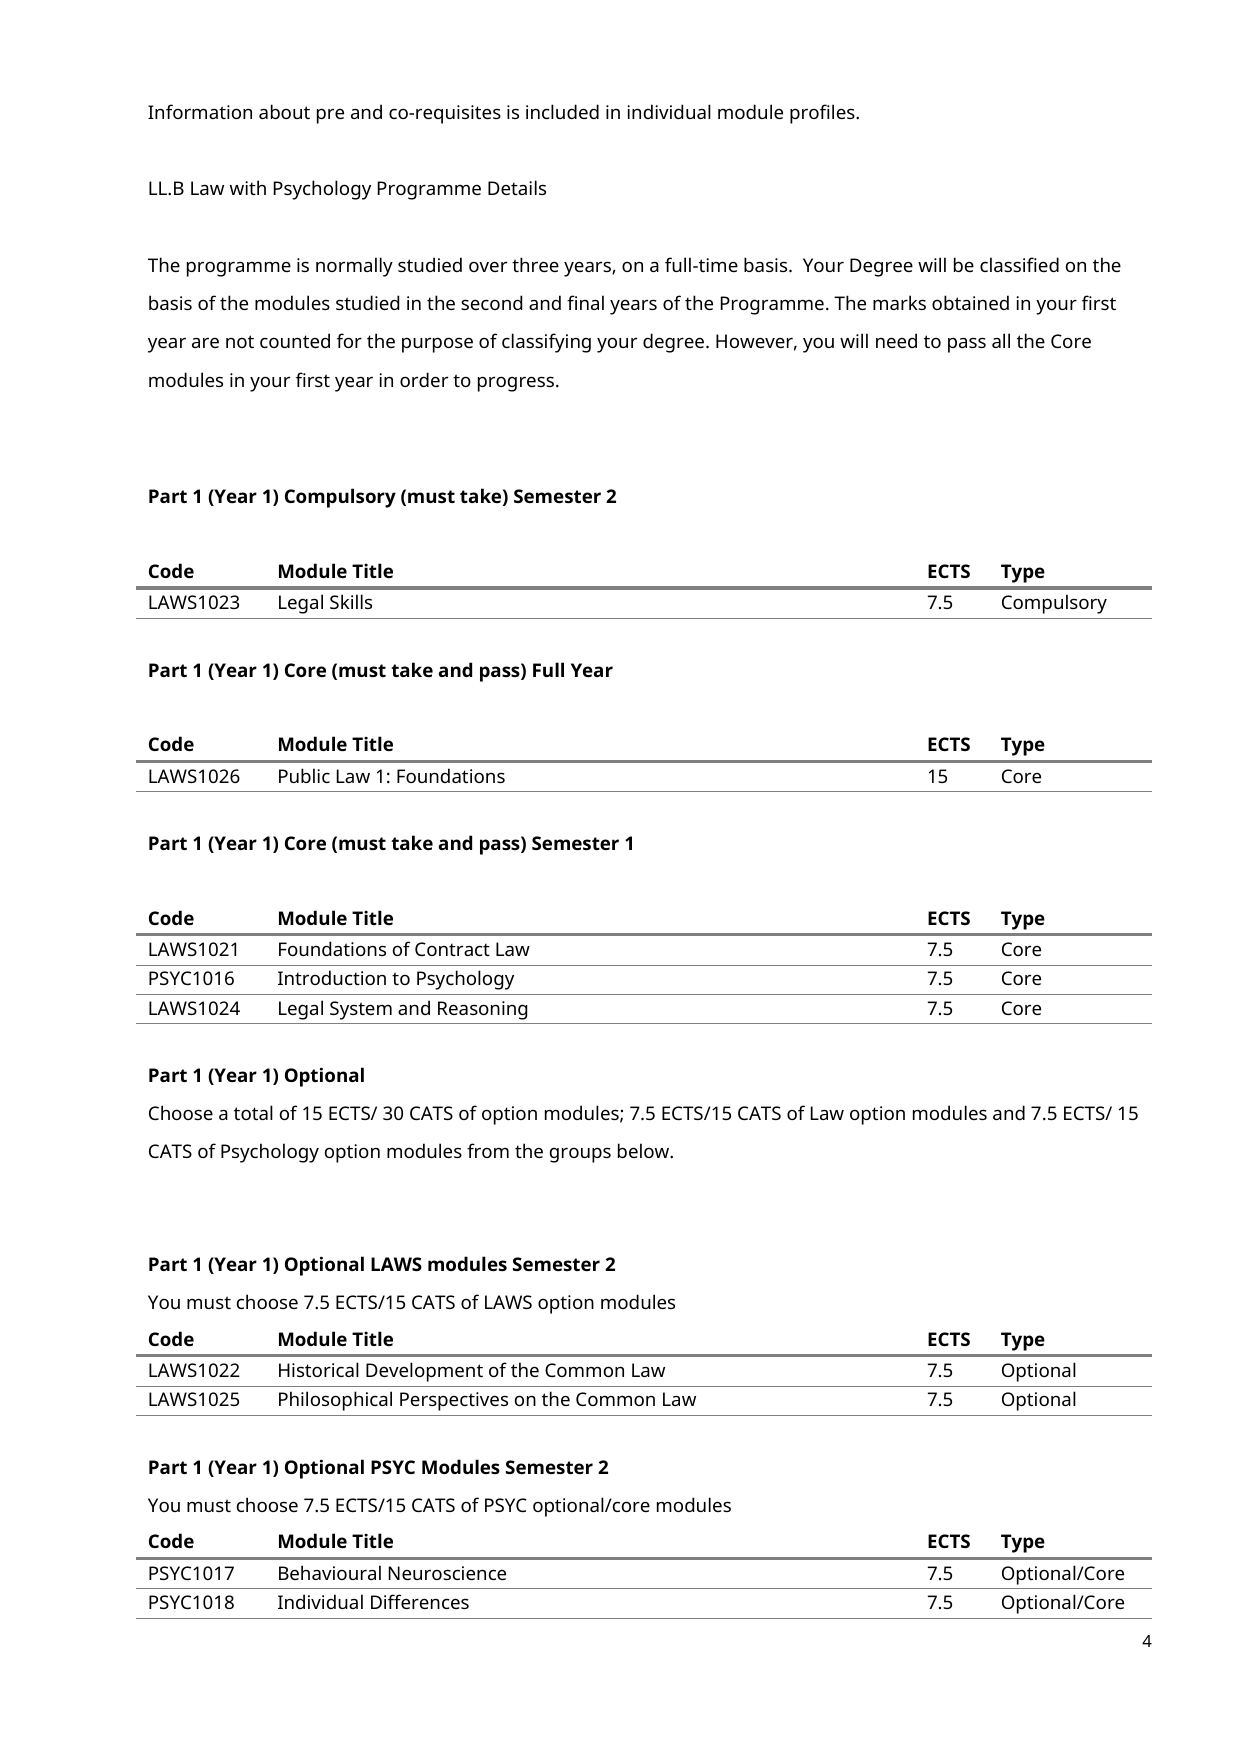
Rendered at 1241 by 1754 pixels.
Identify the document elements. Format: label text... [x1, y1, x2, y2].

table_cell Part 1 (Year 1) Optional Choose a total of 15 ECTS/ 30 CATS of option modules; 7.5 ECTS/15 CATS of Law option modules and 7.5 ECTS/ 15 CATS of Psychology option modules from the groups below. [136, 1024, 1152, 1213]
table_cell Part 1 (Year 1) Optional PSYC Modules Semester 2 You must choose 7.5 ECTS/15 CATS of PSYC optional/core modules [136, 1416, 1152, 1528]
table_cell 7.5 [916, 1357, 989, 1386]
table_cell Type [989, 732, 1152, 760]
table_cell 7.5 [916, 1560, 989, 1588]
table_cell Type [989, 905, 1152, 933]
table_cell Core [989, 763, 1152, 791]
table_cell PSYC1016 [136, 966, 266, 994]
table_cell Code [136, 732, 266, 760]
table_cell LAWS1021 [136, 936, 266, 964]
table_cell Code [136, 1326, 266, 1354]
table_cell Part 1 (Year 1) Optional LAWS modules Semester 2 You must choose 7.5 ECTS/15 CATS of LAWS option modules [136, 1213, 1152, 1326]
table_cell ECTS [916, 732, 989, 760]
table_cell ECTS [916, 558, 989, 586]
table_cell Behavioural Neuroscience [266, 1560, 916, 1588]
table_cell Module Title [266, 905, 916, 933]
table_cell Module Title [266, 1529, 916, 1557]
table_cell Core [989, 966, 1152, 994]
table_cell Compulsory [989, 590, 1152, 618]
table_cell 7.5 [916, 1589, 989, 1617]
table_cell Module Title [266, 558, 916, 586]
table_cell Legal System and Reasoning [266, 995, 916, 1023]
table_cell Legal Skills [266, 590, 916, 618]
table_cell Optional [989, 1387, 1152, 1415]
table_cell LAWS1023 [136, 590, 266, 618]
table_cell Optional/Core [989, 1560, 1152, 1588]
table_cell Code [136, 558, 266, 586]
table_cell Code [136, 905, 266, 933]
table_cell LAWS1026 [136, 763, 266, 791]
table_cell Public Law 1: Foundations [266, 763, 916, 791]
table_cell Type [989, 1326, 1152, 1354]
table_cell ECTS [916, 905, 989, 933]
table_cell LAWS1022 [136, 1357, 266, 1386]
table_cell PSYC1018 [136, 1589, 266, 1617]
table_cell Part 1 (Year 1) Core (must take and pass) Full Year [136, 619, 1152, 732]
table_cell Optional/Core [989, 1589, 1152, 1617]
table_cell Philosophical Perspectives on the Common Law [266, 1387, 916, 1415]
table_cell 7.5 [916, 936, 989, 964]
table_cell Part 1 (Year 1) Compulsory (must take) Semester 2 [136, 446, 1152, 558]
table_cell Module Title [266, 1326, 916, 1354]
table_cell Module Title [266, 732, 916, 760]
table_cell Part 1 (Year 1) Core (must take and pass) Semester 1 [136, 792, 1152, 905]
table_cell Type [989, 1529, 1152, 1557]
table_cell LAWS1025 [136, 1387, 266, 1415]
table_cell Foundations of Contract Law [266, 936, 916, 964]
table_cell PSYC1017 [136, 1560, 266, 1588]
table_cell 7.5 [916, 966, 989, 994]
table_cell Introduction to Psychology [266, 966, 916, 994]
table_cell Core [989, 936, 1152, 964]
table_cell Historical Development of the Common Law [266, 1357, 916, 1386]
table_cell 7.5 [916, 590, 989, 618]
table_cell LAWS1024 [136, 995, 266, 1023]
table_cell 15 [916, 763, 989, 791]
table_cell ECTS [916, 1326, 989, 1354]
table_cell 7.5 [916, 1387, 989, 1415]
table_cell Type [989, 558, 1152, 586]
table_cell Code [136, 1529, 266, 1557]
table_cell Optional [989, 1357, 1152, 1386]
table_cell Core [989, 995, 1152, 1023]
table_header Information about pre and co-requisites is included in individual module profiles. LL.B Law with Psychology Programme Details The programme is normally studied over three years, on a full-time basis. Your Degree will be classified on the basis of the modules studied in the second and final years of the Programme. The marks obtained in your first year are not counted for the purpose of classifying your degree. However, you will need to pass all the Core modules in your first year in order to progress. [136, 99, 1152, 446]
table_cell ECTS [916, 1529, 989, 1557]
table_cell Individual Differences [266, 1589, 916, 1617]
table_cell 7.5 [916, 995, 989, 1023]
